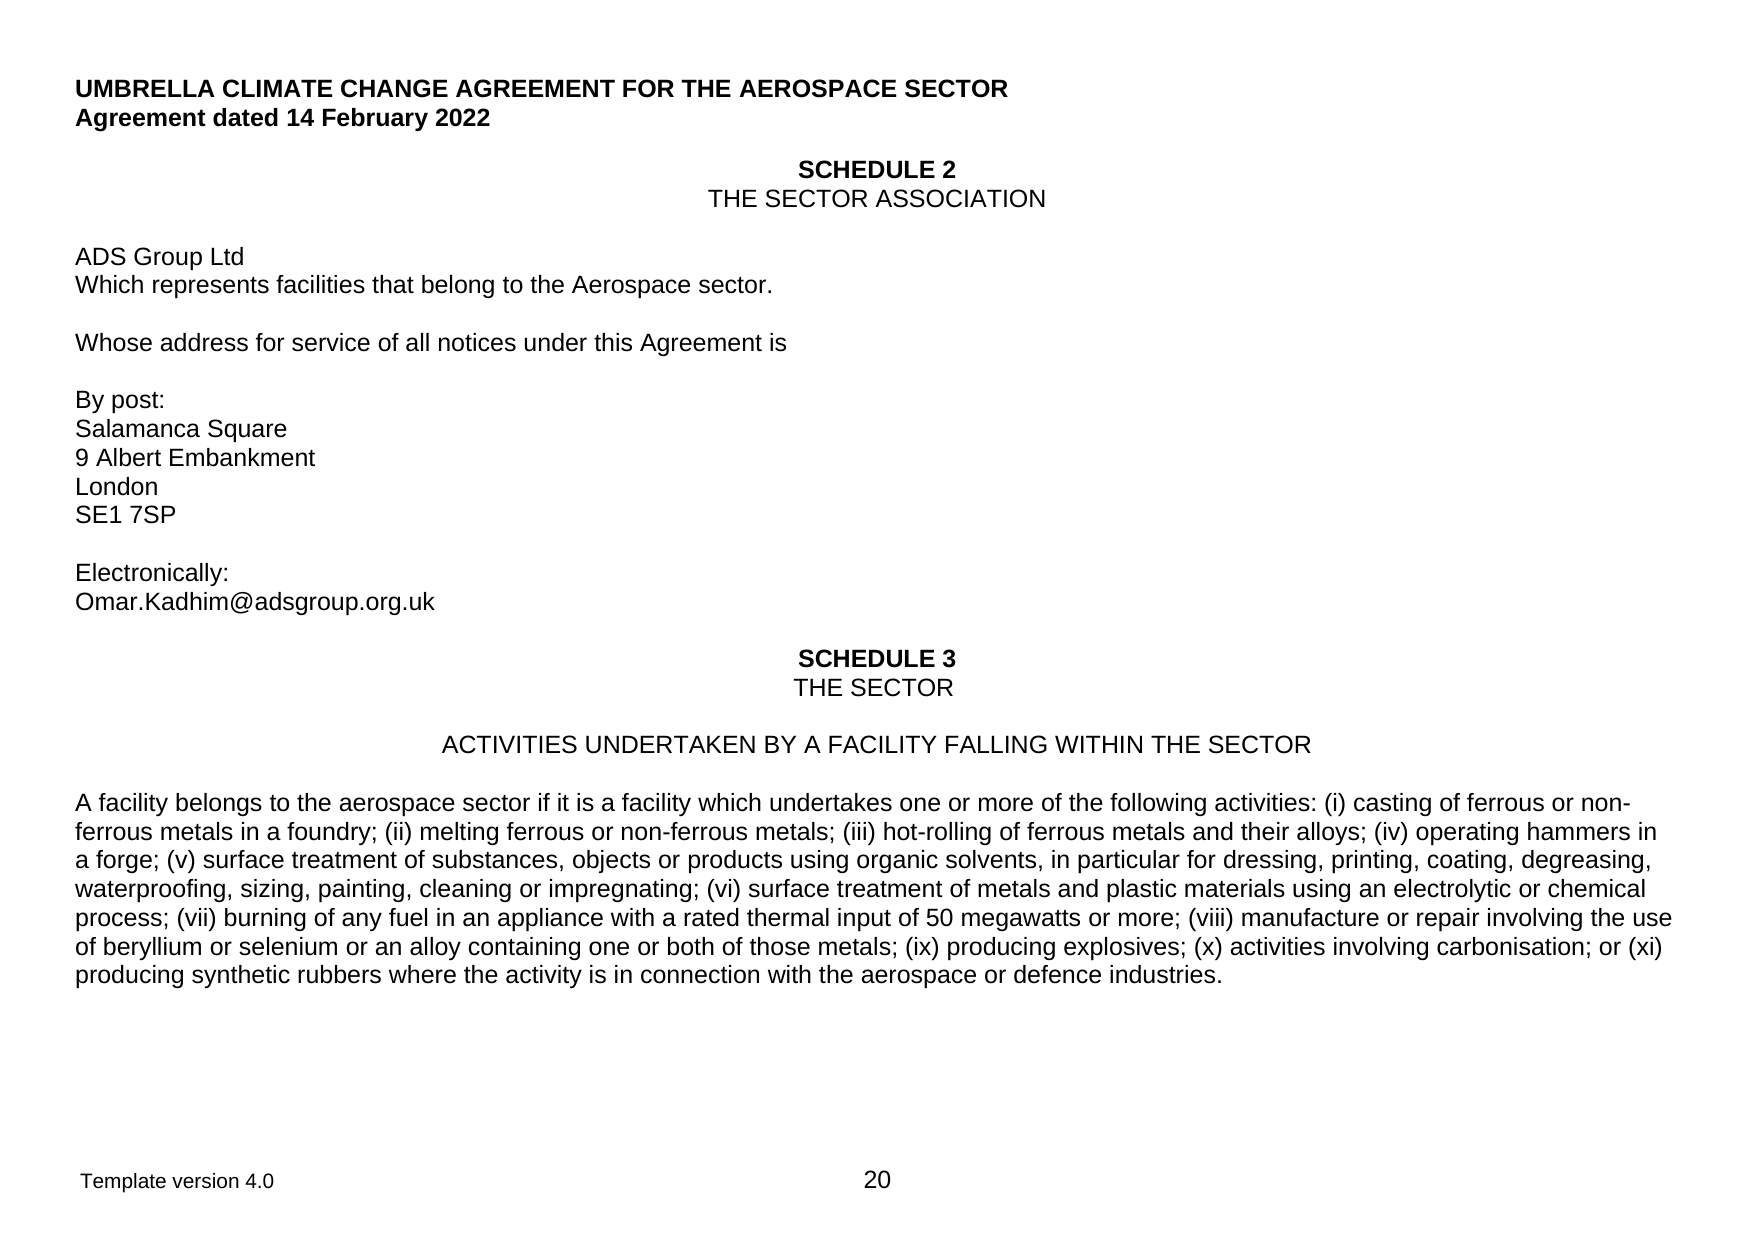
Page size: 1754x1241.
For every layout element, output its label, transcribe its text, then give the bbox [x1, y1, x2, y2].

text 9 Albert Embankment [75, 443, 1679, 471]
text SCHEDULE 3 [75, 644, 1679, 673]
text ADS Group Ltd [75, 241, 1679, 270]
text London [75, 471, 1679, 500]
text Whose address for service of all notices under this Agreement is [75, 328, 1679, 356]
text Omar.Kadhim@adsgroup.org.uk [75, 586, 1679, 615]
text Which represents facilities that belong to the Aerospace sector. [75, 270, 1679, 299]
text Salamanca Square [75, 414, 1679, 443]
text A facility belongs to the aerospace sector if it is a facility which undertakes one or more of the following activities: (i) casting of ferrous or non-ferrous metals in a foundry; (ii) melting ferrous or non-ferrous metals; (iii) hot-rolling of ferrous metals and their alloys; (iv) operating hammers in a forge; (v) surface treatment of substances, objects or products using organic solvents, in particular for dressing, printing, coating, degreasing, waterproofing, sizing, painting, cleaning or impregnating; (vi) surface treatment of metals and plastic materials using an electrolytic or chemical process; (vii) burning of any fuel in an appliance with a rated thermal input of 50 megawatts or more; (viii) manufacture or repair involving the use of beryllium or selenium or an alloy containing one or both of those metals; (ix) producing explosives; (x) activities involving carbonisation; or (xi) producing synthetic rubbers where the activity is in connection with the aerospace or defence industries. [75, 788, 1679, 989]
text THE SECTOR ASSOCIATION [75, 184, 1679, 213]
text Electronically: [75, 558, 1679, 586]
text ACTIVITIES UNDERTAKEN BY A FACILITY FALLING WITHIN THE SECTOR [75, 730, 1679, 759]
text THE SECTOR [75, 673, 1679, 701]
text SE1 7SP [75, 500, 1679, 529]
text SCHEDULE 2 [75, 155, 1679, 184]
text By post: [75, 385, 1679, 414]
